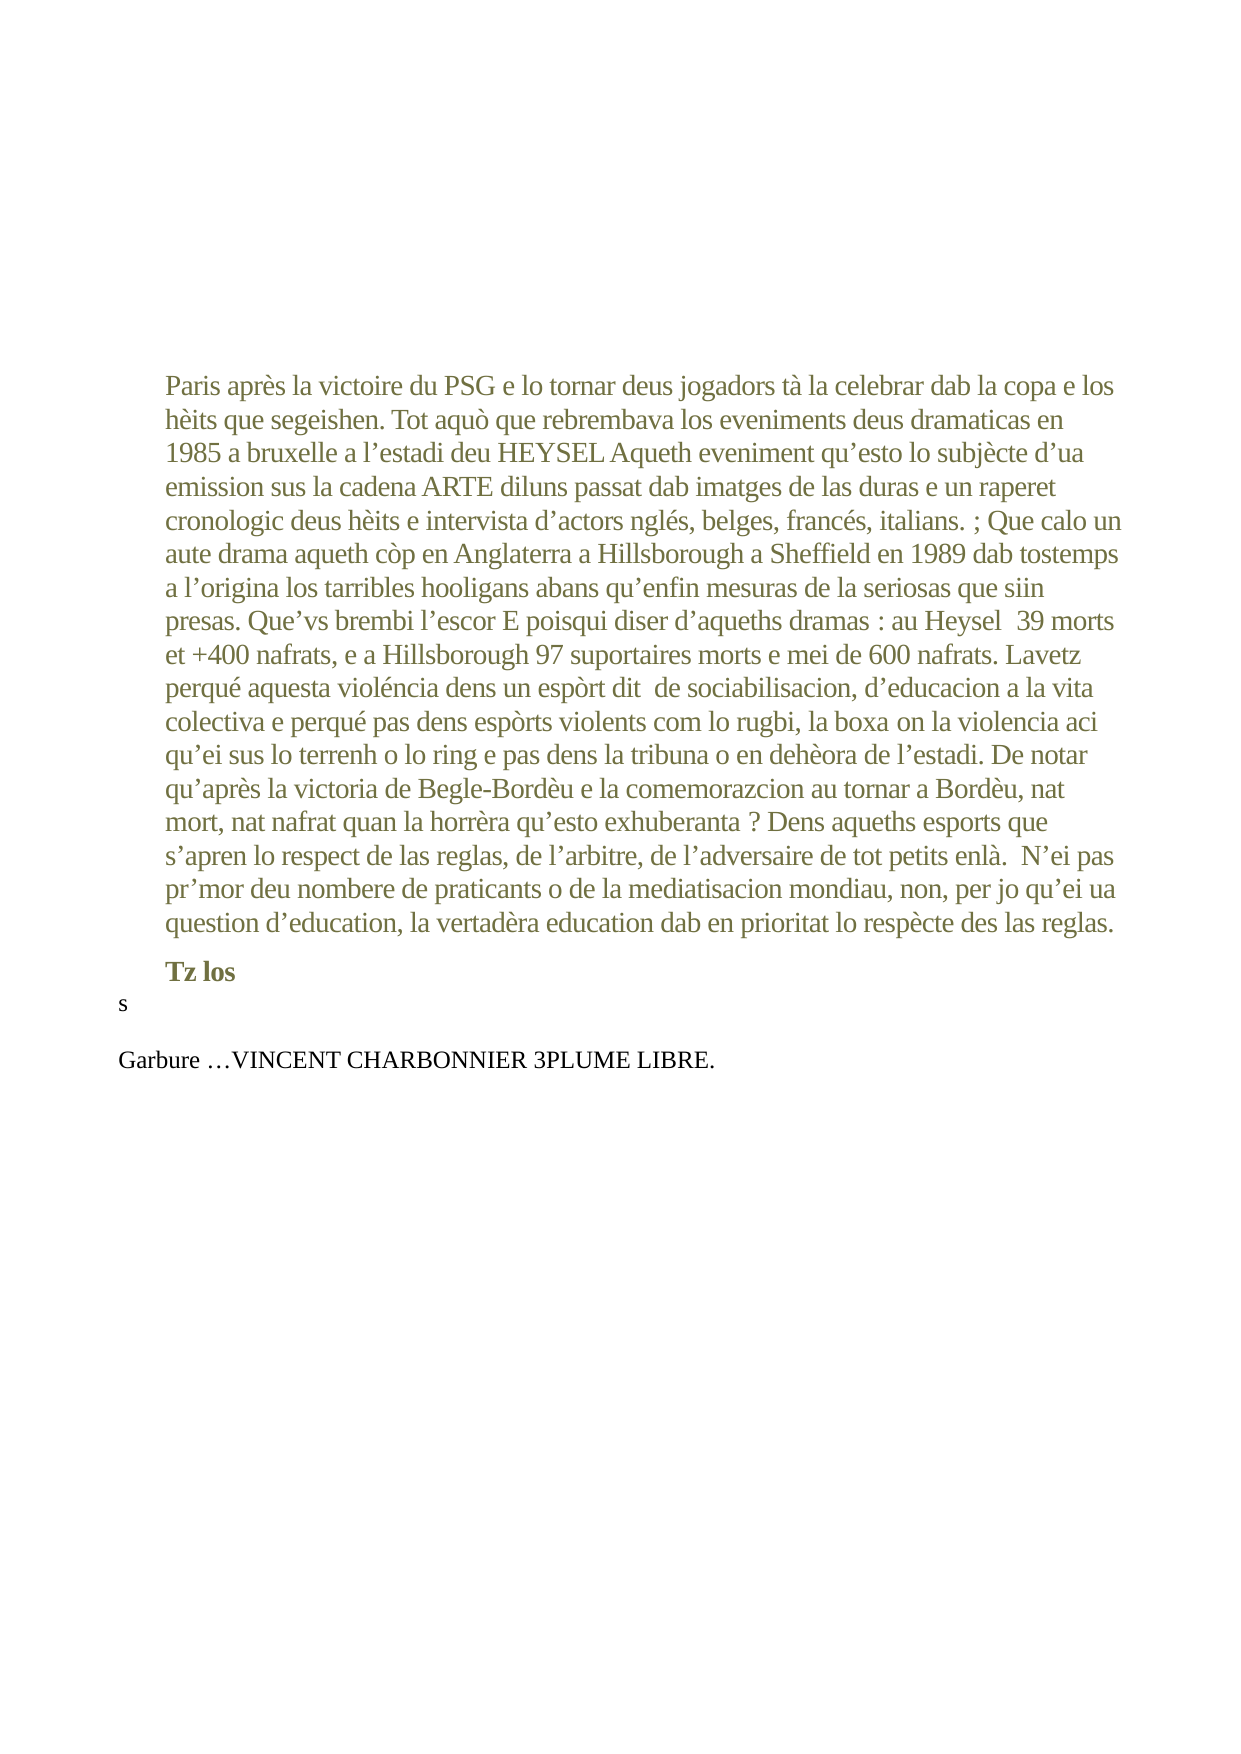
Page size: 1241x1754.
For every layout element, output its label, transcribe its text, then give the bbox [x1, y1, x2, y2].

table_cell Tz los [118, 939, 1122, 988]
table_header Paris après la victoire du PSG e lo tornar deus jogadors tà la celebrar dab la copa e los hèits que segeishen. Tot aquò que rebrembava los eveniments deus dramaticas en 1985 a bruxelle a l’estadi deu HEYSEL Aqueth eveniment qu’esto lo subjècte d’ua emission sus la cadena ARTE diluns passat dab imatges de las duras e un raperet cronologic deus hèits e intervista d’actors nglés, belges, francés, italians. ; Que calo un aute drama aqueth còp en Anglaterra a Hillsborough a Sheffield en 1989 dab tostemps a l’origina los tarribles hooligans abans qu’enfin mesuras de la seriosas que siin presas. Que’vs brembi l’escor E poisqui diser d’aqueths dramas : au Heysel 39 morts et +400 nafrats, e a Hillsborough 97 suportaires morts e mei de 600 nafrats. Lavetz perqué aquesta violéncia dens un espòrt dit de sociabilisacion, d’educacion a la vita colectiva e perqué pas dens espòrts violents com lo rugbi, la boxa on la violencia aci qu’ei sus lo terrenh o lo ring e pas dens la tribuna o en dehèora de l’estadi. De notar qu’après la victoria de Begle-Bordèu e la comemorazcion au tornar a Bordèu, nat mort, nat nafrat quan la horrèra qu’esto exhuberanta ? Dens aqueths esports que s’apren lo respect de las reglas, de l’arbitre, de l’adversaire de tot petits enlà. N’ei pas pr’mor deu nombere de praticants o de la mediatisacion mondiau, non, per jo qu’ei ua question d’education, la vertadèra education dab en prioritat lo respècte des las reglas. [118, 118, 1122, 939]
text Garbure …VINCENT CHARBONNIER 3PLUME LIBRE. [118, 1045, 1122, 1074]
text s [118, 988, 1122, 1017]
